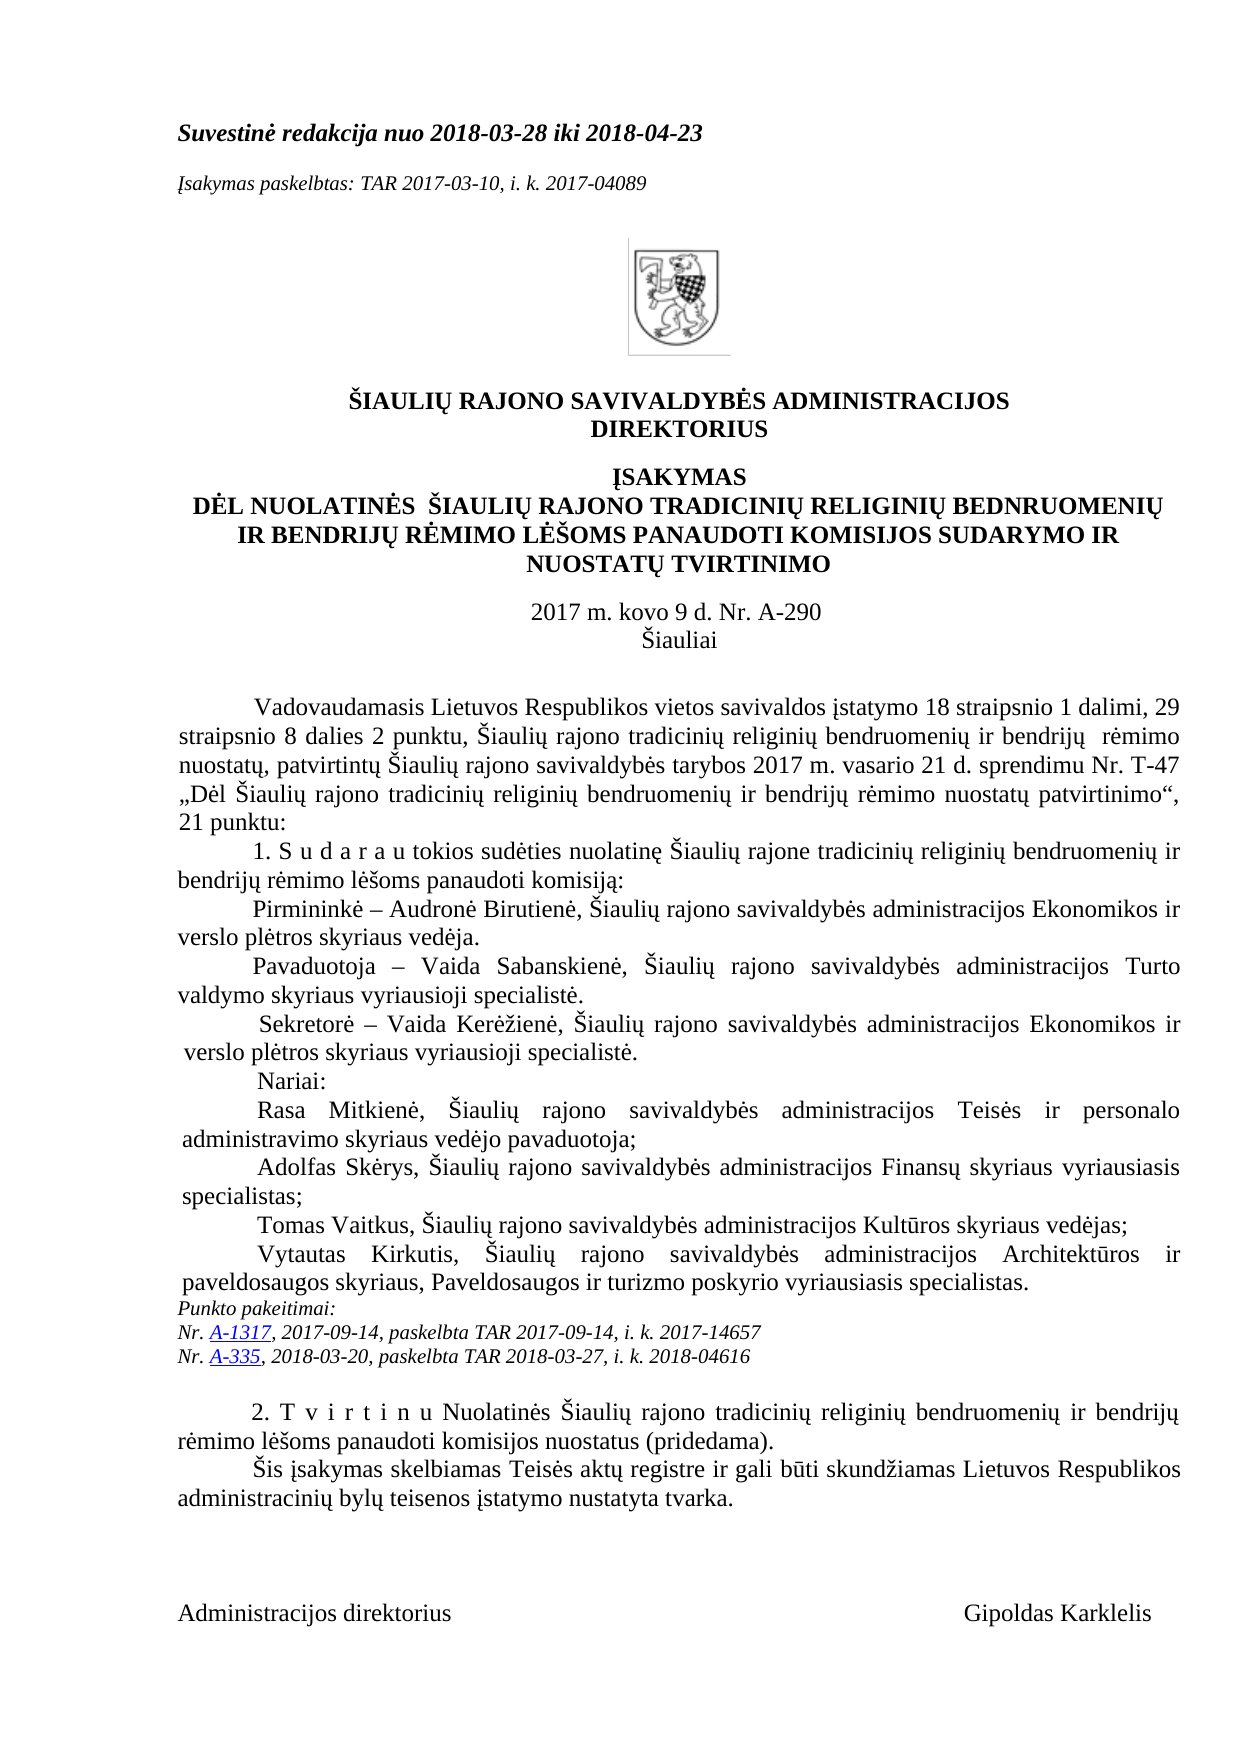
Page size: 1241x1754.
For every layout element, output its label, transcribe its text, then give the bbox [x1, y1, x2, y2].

text Vadovaudamasis Lietuvos Respublikos vietos savivaldos įstatymo 18 straipsnio 1 dalimi, 29 straipsnio 8 dalies 2 punktu, Šiaulių rajono tradicinių religinių bendruomenių ir bendrijų rėmimo nuostatų, patvirtintų Šiaulių rajono savivaldybės tarybos 2017 m. vasario 21 d. sprendimu Nr. T-47 „Dėl Šiaulių rajono tradicinių religinių bendruomenių ir bendrijų rėmimo nuostatų patvirtinimo“, 21 punktu: [179, 692, 1181, 836]
text Pirmininkė – Audronė Birutienė, Šiaulių rajono savivaldybės administracijos Ekonomikos ir verslo plėtros skyriaus vedėja. [177, 894, 1181, 951]
text Nr. A-1317, 2017-09-14, paskelbta TAR 2017-09-14, i. k. 2017-14657 [177, 1320, 1181, 1344]
text Vytautas Kirkutis, Šiaulių rajono savivaldybės administracijos Architektūros ir paveldosaugos skyriaus, Paveldosaugos ir turizmo poskyrio vyriausiasis specialistas. [182, 1239, 1181, 1296]
text Pavaduotoja – Vaida Sabanskienė, Šiaulių rajono savivaldybės administracijos Turto valdymo skyriaus vyriausioji specialistė. [177, 951, 1181, 1009]
text DIREKTORIUS [177, 414, 1181, 443]
text Sekretorė – Vaida Kerėžienė, Šiaulių rajono savivaldybės administracijos Ekonomikos ir verslo plėtros skyriaus vyriausioji specialistė. [183, 1009, 1181, 1066]
text Tomas Vaitkus, Šiaulių rajono savivaldybės administracijos Kultūros skyriaus vedėjas; [182, 1210, 1181, 1239]
text ĮSAKYMAS [177, 462, 1181, 491]
text Rasa Mitkienė, Šiaulių rajono savivaldybės administracijos Teisės ir personalo administravimo skyriaus vedėjo pavaduotoja; [182, 1095, 1181, 1152]
text Nr. A-335, 2018-03-20, paskelbta TAR 2018-03-27, i. k. 2018-04616 [177, 1344, 1181, 1368]
text Suvestinė redakcija nuo 2018-03-28 iki 2018-04-23 [177, 118, 1181, 147]
text 2. T v i r t i n u Nuolatinės Šiaulių rajono tradicinių religinių bendruomenių ir bendrijų rėmimo lėšoms panaudoti komisijos nuostatus (pridedama). [177, 1397, 1181, 1454]
text Adolfas Skėrys, Šiaulių rajono savivaldybės administracijos Finansų skyriaus vyriausiasis specialistas; [182, 1152, 1181, 1210]
text DĖL NUOLATINĖS ŠIAULIŲ RAJONO TRADICINIŲ RELIGINIŲ BEDNRUOMENIŲ IR BENDRIJŲ RĖMIMO LĖŠOMS PANAUDOTI KOMISIJOS SUDARYMO IR NUOSTATŲ TVIRTINIMO [177, 491, 1179, 577]
text Šis įsakymas skelbiamas Teisės aktų registre ir gali būti skundžiamas Lietuvos Respublikos administracinių bylų teisenos įstatymo nustatyta tvarka. [177, 1454, 1181, 1512]
text ŠIAULIŲ RAJONO SAVIVALDYBĖS ADMINISTRACIJOS [177, 386, 1181, 414]
text 1. S u d a r a u tokios sudėties nuolatinę Šiaulių rajone tradicinių religinių bendruomenių ir bendrijų rėmimo lėšoms panaudoti komisiją: [177, 836, 1181, 894]
text 2017 m. kovo 9 d. Nr. A-290 [177, 597, 1181, 625]
text Šiauliai [177, 625, 1181, 654]
text Įsakymas paskelbtas: TAR 2017-03-10, i. k. 2017-04089 [177, 171, 1181, 195]
text Punkto pakeitimai: [177, 1296, 1181, 1320]
text Administracijos direktorius Gipoldas Karklelis [177, 1598, 1181, 1627]
text Nariai: [182, 1066, 1181, 1095]
